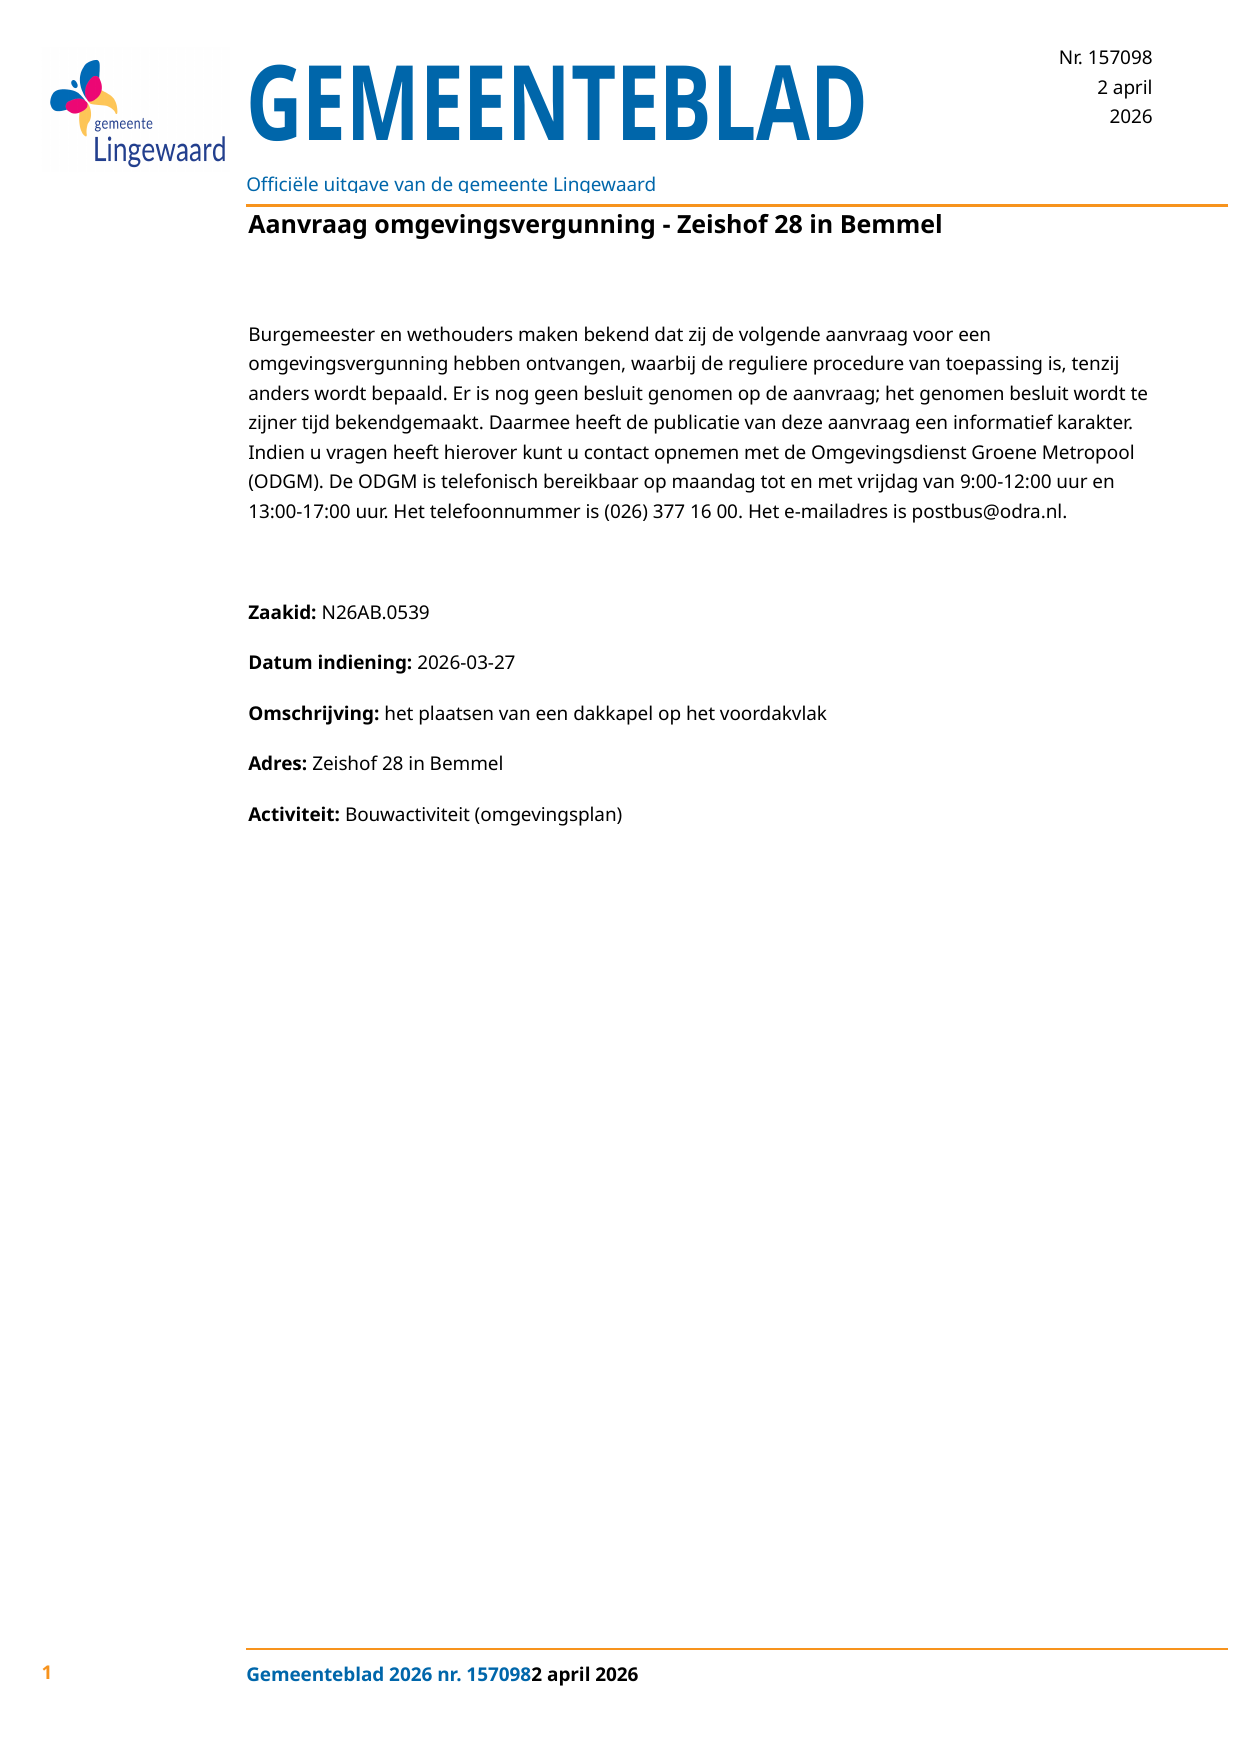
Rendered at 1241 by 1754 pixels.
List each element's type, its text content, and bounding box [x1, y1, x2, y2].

text Omschrijving: het plaatsen van een dakkapel op het voordakvlak [248, 700, 1152, 726]
text Aanvraag omgevingsvergunning - Zeishof 28 in Bemmel [248, 207, 1152, 241]
text Datum indiening: 2026-03-27 [248, 649, 1152, 675]
text Adres: Zeishof 28 in Bemmel [248, 750, 1152, 776]
text Zaakid: N26AB.0539 [248, 599, 1152, 625]
text Activiteit: Bouwactiviteit (omgevingsplan) [248, 801, 1152, 826]
picture [41, 47, 231, 172]
text Burgemeester en wethouders maken bekend dat zij de volgende aanvraag voor een omgevingsvergunning hebben ontvangen, waarbij de reguliere procedure van toepassing is, tenzij anders wordt bepaald. Er is nog geen besluit genomen op de aanvraag; het genomen besluit wordt te zijner tijd bekendgemaakt. Daarmee heeft de publicatie van deze aanvraag een informatief karakter. Indien u vragen heeft hierover kunt u contact opnemen met de Omgevingsdienst Groene Metropool (ODGM). De ODGM is telefonisch bereikbaar op maandag tot en met vrijdag van 9:00-12:00 uur en 13:00-17:00 uur. Het telefoonnummer is (026) 377 16 00. Het e-mailadres is postbus@odra.nl. [248, 321, 1152, 524]
